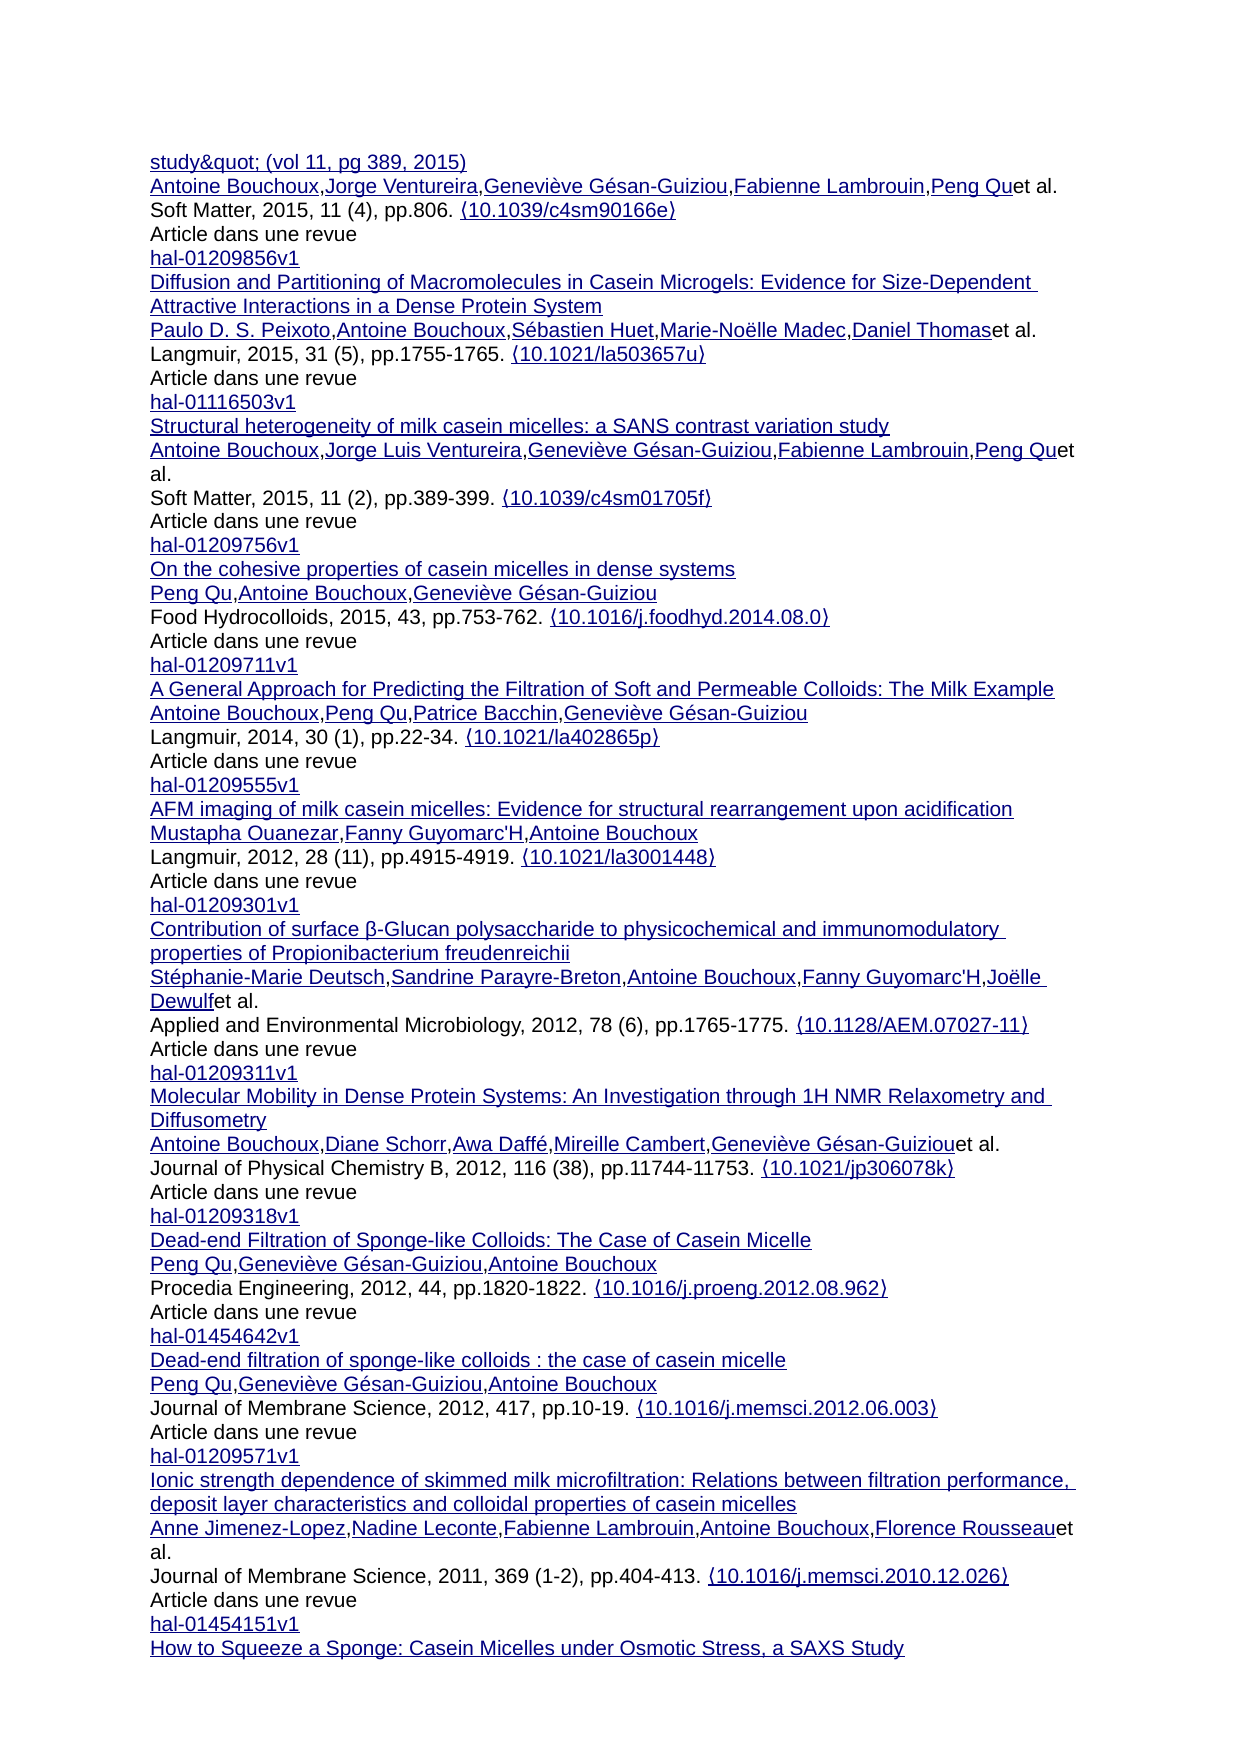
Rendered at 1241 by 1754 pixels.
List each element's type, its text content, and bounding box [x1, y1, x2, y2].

table_cell Molecular Mobility in Dense Protein Systems: An Investigation through 1H NMR Relaxometry and Diffusometry Antoine Bouchoux,Diane Schorr,Awa Daffé,Mireille Cambert,Geneviève Gésan-Guiziouet al. Journal of Physical Chemistry B, 2012, 116 (38), pp.11744-11753. ⟨10.1021/jp306078k⟩ Article dans une revue hal-01209318v1 [150, 1084, 1090, 1228]
table_cell Dead-end filtration of sponge-like colloids : the case of casein micelle Peng Qu,Geneviève Gésan-Guiziou,Antoine Bouchoux Journal of Membrane Science, 2012, 417, pp.10-19. ⟨10.1016/j.memsci.2012.06.003⟩ Article dans une revue hal-01209571v1 [150, 1348, 1090, 1468]
table_cell Dead-end Filtration of Sponge-like Colloids: The Case of Casein Micelle Peng Qu,Geneviève Gésan-Guiziou,Antoine Bouchoux Procedia Engineering, 2012, 44, pp.1820-1822. ⟨10.1016/j.proeng.2012.08.962⟩ Article dans une revue hal-01454642v1 [150, 1228, 1090, 1348]
table_cell A General Approach for Predicting the Filtration of Soft and Permeable Colloids: The Milk Example Antoine Bouchoux,Peng Qu,Patrice Bacchin,Geneviève Gésan-Guiziou Langmuir, 2014, 30 (1), pp.22-34. ⟨10.1021/la402865p⟩ Article dans une revue hal-01209555v1 [150, 677, 1090, 797]
table_cell Diffusion and Partitioning of Macromolecules in Casein Microgels: Evidence for Size-Dependent Attractive Interactions in a Dense Protein System Paulo D. S. Peixoto,Antoine Bouchoux,Sébastien Huet,Marie-Noëlle Madec,Daniel Thomaset al. Langmuir, 2015, 31 (5), pp.1755-1765. ⟨10.1021/la503657u⟩ Article dans une revue hal-01116503v1 [150, 270, 1090, 413]
table_cell On the cohesive properties of casein micelles in dense systems Peng Qu,Antoine Bouchoux,Geneviève Gésan-Guiziou Food Hydrocolloids, 2015, 43, pp.753-762. ⟨10.1016/j.foodhyd.2014.08.0⟩ Article dans une revue hal-01209711v1 [150, 557, 1090, 677]
table_cell Ionic strength dependence of skimmed milk microfiltration: Relations between filtration performance, deposit layer characteristics and colloidal properties of casein micelles Anne Jimenez-Lopez,Nadine Leconte,Fabienne Lambrouin,Antoine Bouchoux,Florence Rousseauet al. Journal of Membrane Science, 2011, 369 (1-2), pp.404-413. ⟨10.1016/j.memsci.2010.12.026⟩ Article dans une revue hal-01454151v1 [150, 1468, 1090, 1635]
table_cell AFM imaging of milk casein micelles: Evidence for structural rearrangement upon acidification Mustapha Ouanezar,Fanny Guyomarc'H,Antoine Bouchoux Langmuir, 2012, 28 (11), pp.4915-4919. ⟨10.1021/la3001448⟩ Article dans une revue hal-01209301v1 [150, 797, 1090, 917]
table_cell How to Squeeze a Sponge: Casein Micelles under Osmotic Stress, a SAXS Study [150, 1635, 1090, 1659]
table_cell Contribution of surface β-Glucan polysaccharide to physicochemical and immunomodulatory properties of Propionibacterium freudenreichii Stéphanie-Marie Deutsch,Sandrine Parayre-Breton,Antoine Bouchoux,Fanny Guyomarc'H,Joëlle Dewulfet al. Applied and Environmental Microbiology, 2012, 78 (6), pp.1765-1775. ⟨10.1128/AEM.07027-11⟩ Article dans une revue hal-01209311v1 [150, 917, 1090, 1084]
table_cell Structural heterogeneity of milk casein micelles: a SANS contrast variation study Antoine Bouchoux,Jorge Luis Ventureira,Geneviève Gésan-Guiziou,Fabienne Lambrouin,Peng Quet al. Soft Matter, 2015, 11 (2), pp.389-399. ⟨10.1039/c4sm01705f⟩ Article dans une revue hal-01209756v1 [150, 414, 1090, 557]
table_cell study&quot; (vol 11, pg 389, 2015) Antoine Bouchoux,Jorge Ventureira,Geneviève Gésan-Guiziou,Fabienne Lambrouin,Peng Quet al. Soft Matter, 2015, 11 (4), pp.806. ⟨10.1039/c4sm90166e⟩ Article dans une revue hal-01209856v1 [150, 150, 1090, 270]
